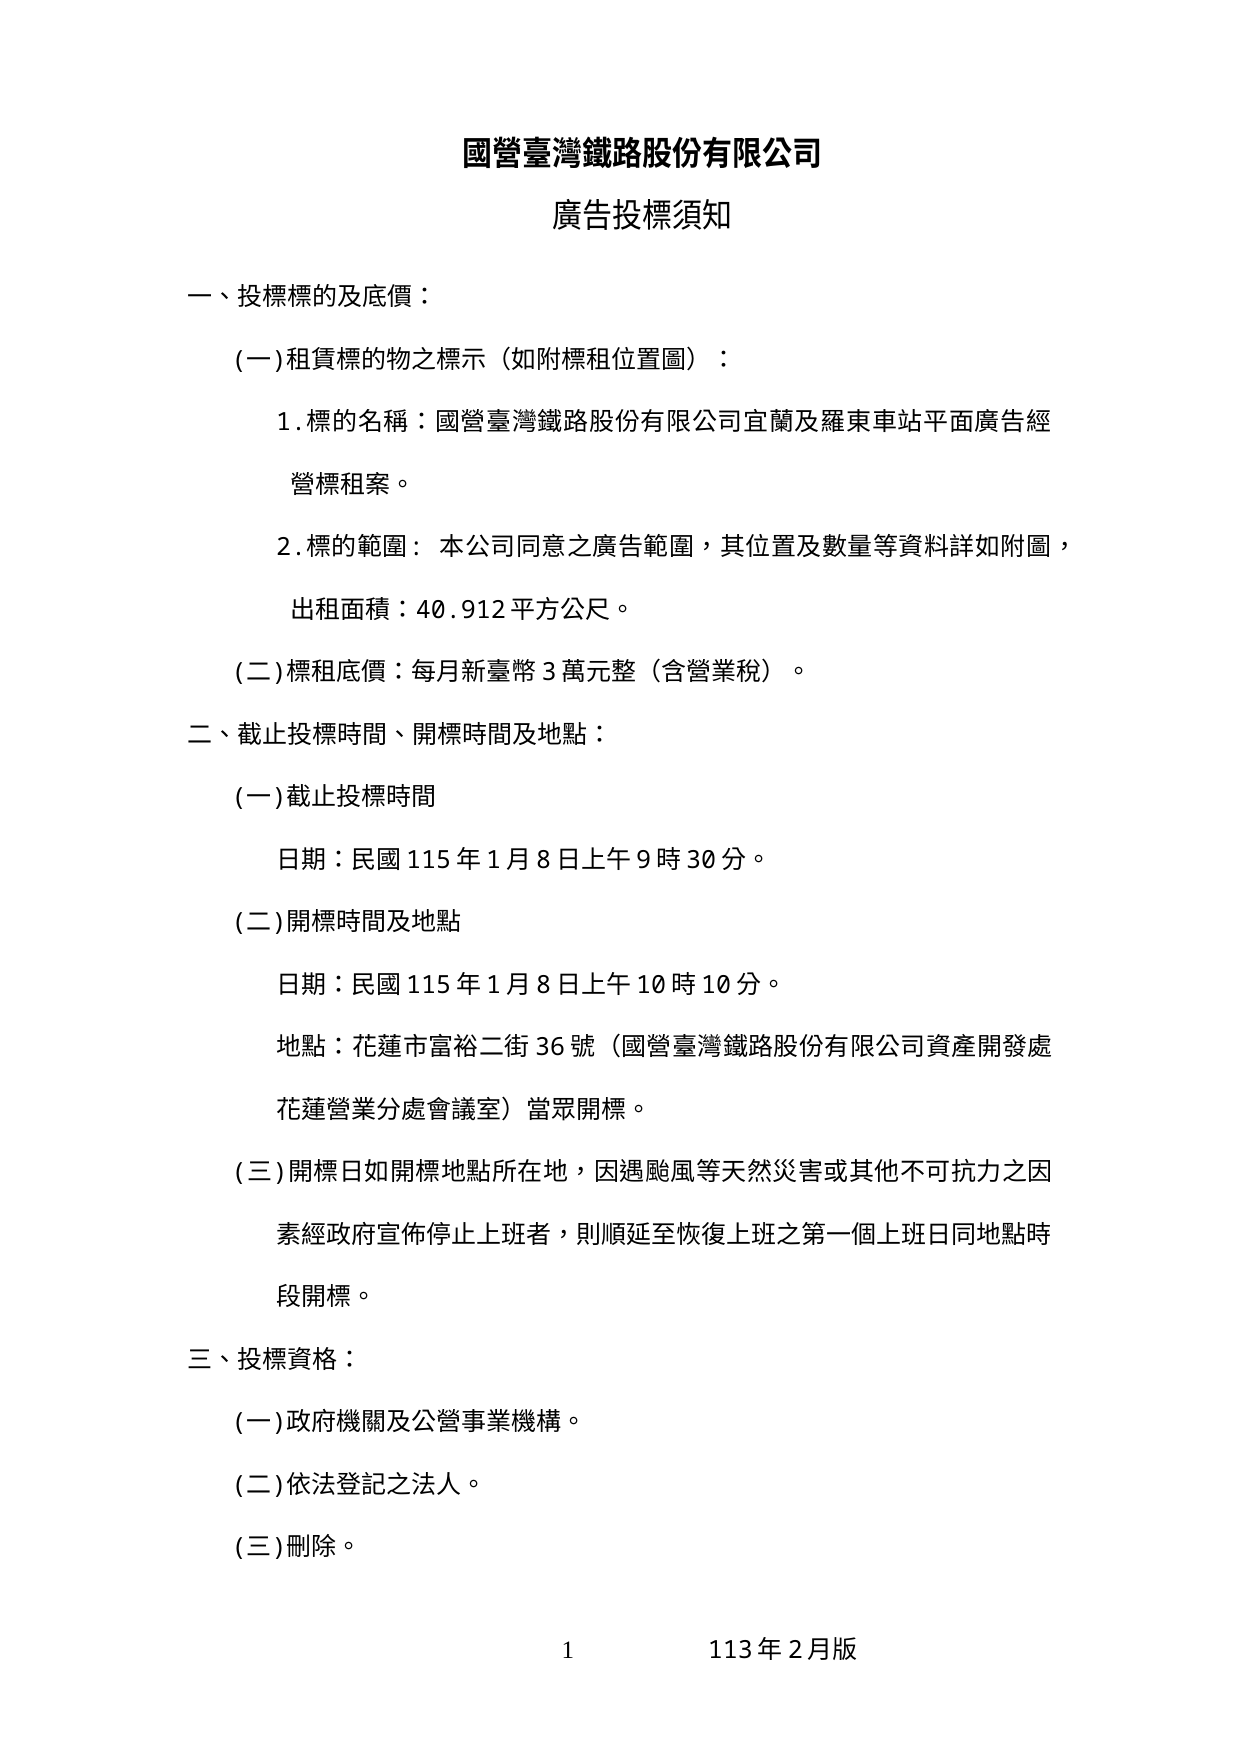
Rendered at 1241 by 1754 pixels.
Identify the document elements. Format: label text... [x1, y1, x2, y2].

text (一)截止投標時間 [231, 753, 1053, 816]
text 國營臺灣鐵路股份有限公司 [187, 109, 1053, 172]
text 日期：民國115年1月8日上午9時30分。 [276, 816, 1053, 878]
text 三、投標資格： [187, 1316, 1053, 1378]
text 二、截止投標時間、開標時間及地點： [187, 691, 1053, 753]
text 一、投標標的及底價： [187, 253, 1053, 316]
text 地點：花蓮市富裕二街36號（國營臺灣鐵路股份有限公司資產開發處花蓮營業分處會議室）當眾開標。 [276, 1003, 1053, 1128]
text 日期：民國115年1月8日上午10時10分。 [276, 941, 1053, 1003]
text (二)標租底價：每月新臺幣3萬元整（含營業稅）。 [231, 628, 1053, 691]
text 2.標的範圍: 本公司同意之廣告範圍，其位置及數量等資料詳如附圖，出租面積：40.912平方公尺。 [276, 503, 1053, 628]
text 1.標的名稱：國營臺灣鐵路股份有限公司宜蘭及羅東車站平面廣告經營標租案。 [276, 378, 1053, 503]
text 廣告投標須知 [187, 172, 1053, 234]
text (一)政府機關及公營事業機構。 [231, 1378, 1053, 1441]
text (二)開標時間及地點 [231, 878, 1053, 941]
text (三)刪除。 [231, 1503, 1053, 1566]
text (三)開標日如開標地點所在地，因遇颱風等天然災害或其他不可抗力之因素經政府宣佈停止上班者，則順延至恢復上班之第一個上班日同地點時段開標。 [231, 1128, 1053, 1316]
text (二)依法登記之法人。 [231, 1441, 1053, 1503]
text (一)租賃標的物之標示（如附標租位置圖）： [231, 316, 1053, 378]
